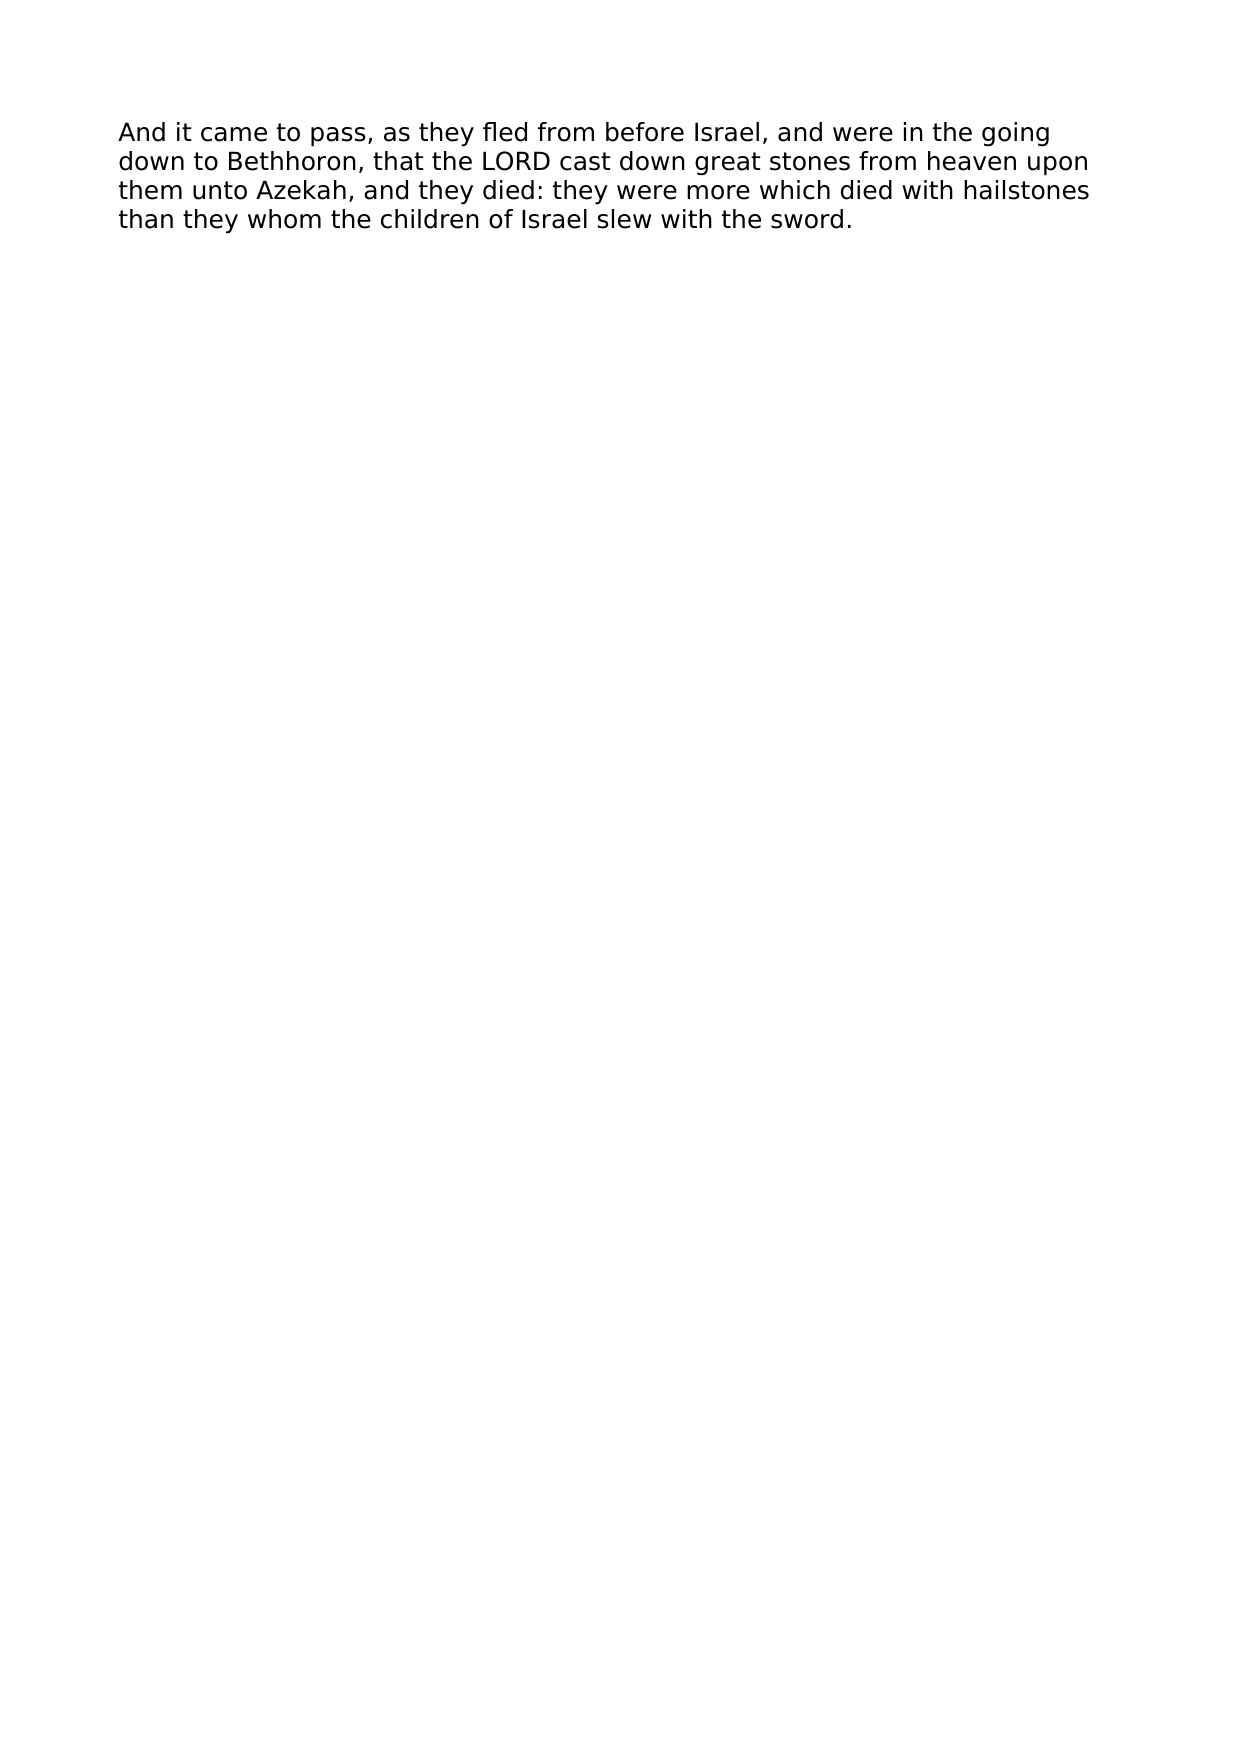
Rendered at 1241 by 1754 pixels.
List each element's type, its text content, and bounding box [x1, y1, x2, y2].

text And it came to pass, as they fled from before Israel, and were in the going down to Bethhoron, that the LORD cast down great stones from heaven upon them unto Azekah, and they died: they were more which died with hailstones than they whom the children of Israel slew with the sword. [118, 118, 1122, 235]
